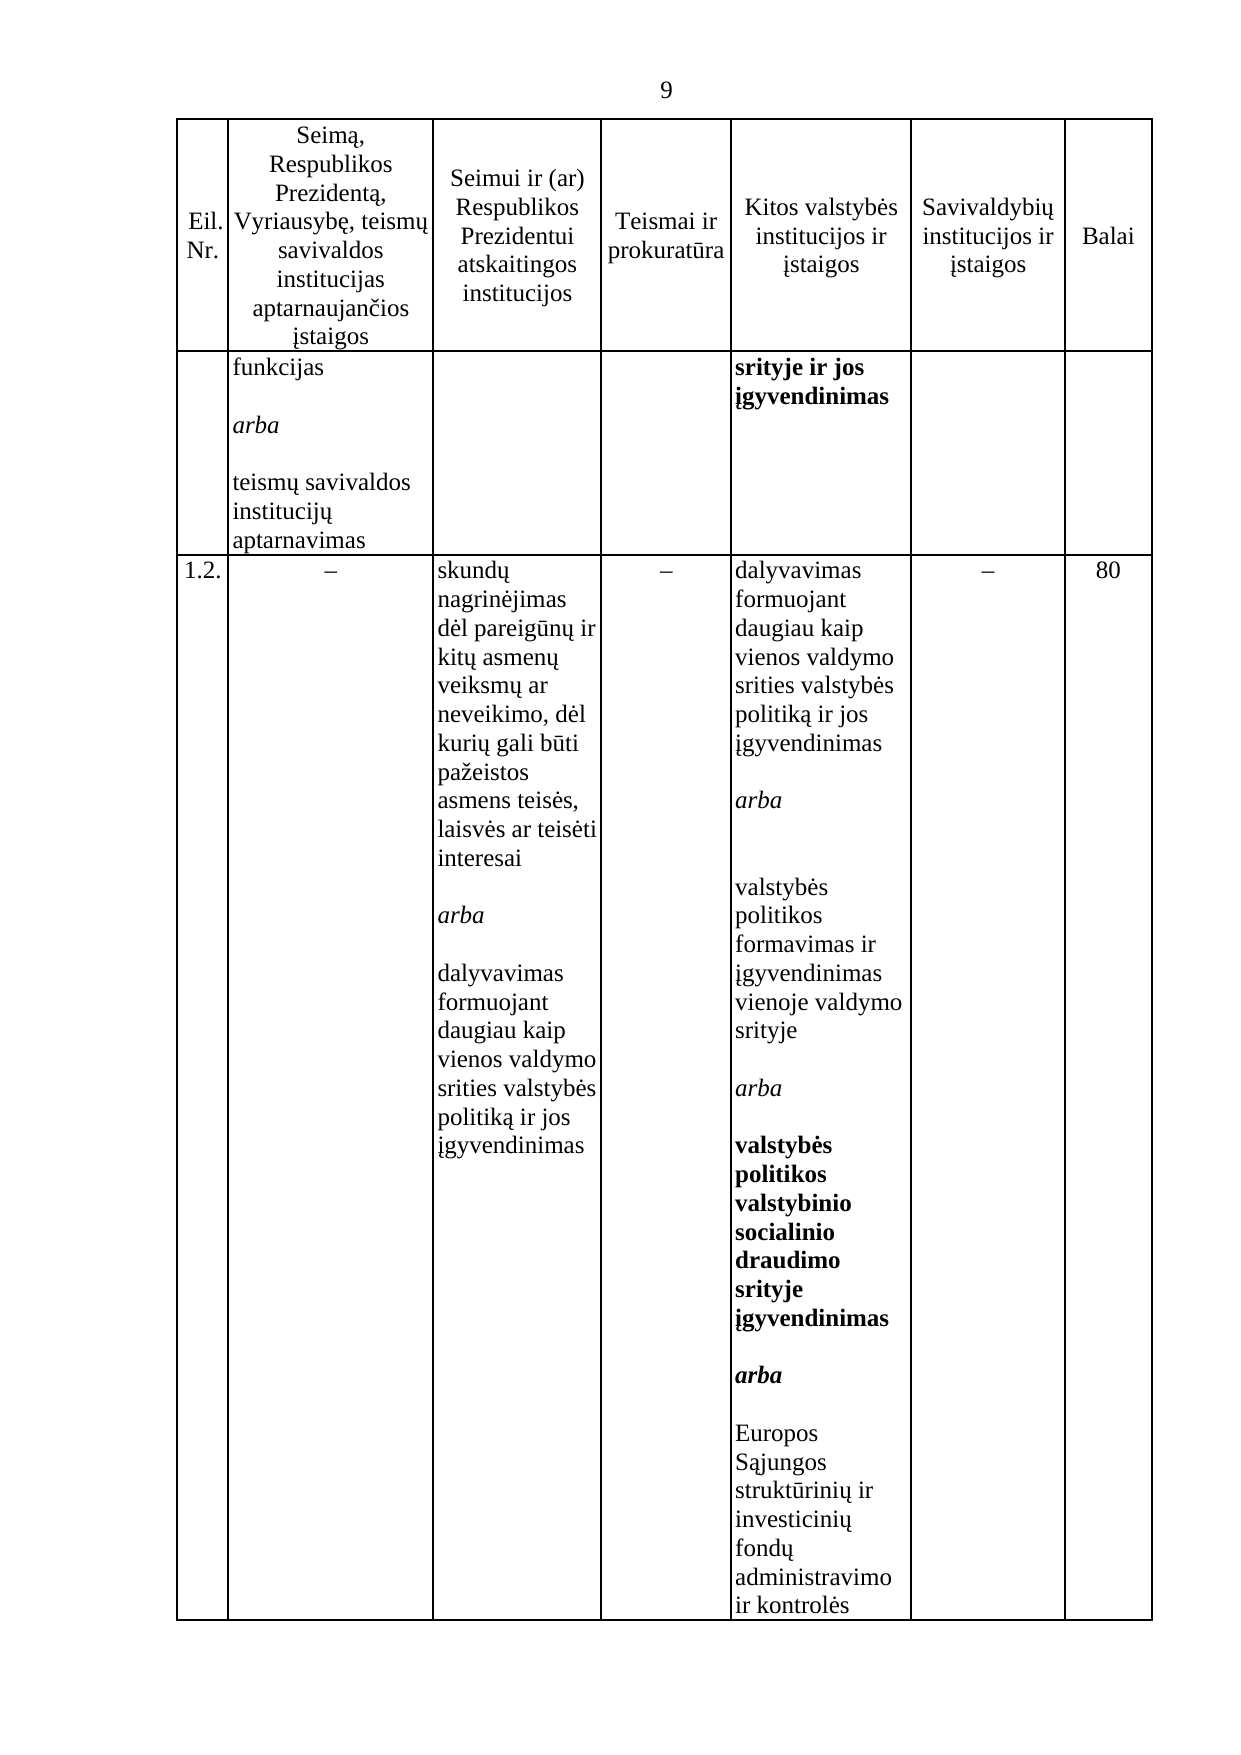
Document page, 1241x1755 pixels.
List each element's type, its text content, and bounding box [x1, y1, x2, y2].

table_cell dalyvavimas formuojant daugiau kaip vienos valdymo srities valstybės politiką ir jos įgyvendinimas arba valstybės politikos formavimas ir įgyvendinimas vienoje valdymo srityje arba valstybės politikos valstybinio socialinio draudimo srityje įgyvendinimas arba Europos Sąjungos struktūrinių ir investicinių fondų administravimo ir kontrolės [732, 556, 910, 1619]
table_cell [1066, 352, 1151, 553]
table_cell [178, 352, 227, 553]
table_cell 80 [1066, 556, 1151, 1619]
table_cell – [229, 556, 432, 1619]
table_cell 1.2. [178, 556, 227, 1619]
table_cell [434, 352, 600, 553]
table_header Balai [1066, 120, 1151, 350]
table_header Eil. Nr. [178, 120, 227, 350]
table_cell – [912, 556, 1064, 1619]
table_header Seimą, Respublikos Prezidentą, Vyriausybę, teismų savivaldos institucijas aptarnaujančios įstaigos [229, 120, 432, 350]
table_cell funkcijas arba teismų savivaldos institucijų aptarnavimas [229, 352, 432, 553]
table_header Kitos valstybės institucijos ir įstaigos [732, 120, 910, 350]
table_cell [912, 352, 1064, 553]
table_header Seimui ir (ar) Respublikos Prezidentui atskaitingos institucijos [434, 120, 600, 350]
table_cell srityje ir jos įgyvendinimas [732, 352, 910, 553]
table_cell [602, 352, 730, 553]
table_header Teismai ir prokuratūra [602, 120, 730, 350]
table_header Savivaldybių institucijos ir įstaigos [912, 120, 1064, 350]
table_cell – [602, 556, 730, 1619]
table_cell skundų nagrinėjimas dėl pareigūnų ir kitų asmenų veiksmų ar neveikimo, dėl kurių gali būti pažeistos asmens teisės, laisvės ar teisėti interesai arba dalyvavimas formuojant daugiau kaip vienos valdymo srities valstybės politiką ir jos įgyvendinimas [434, 556, 600, 1619]
